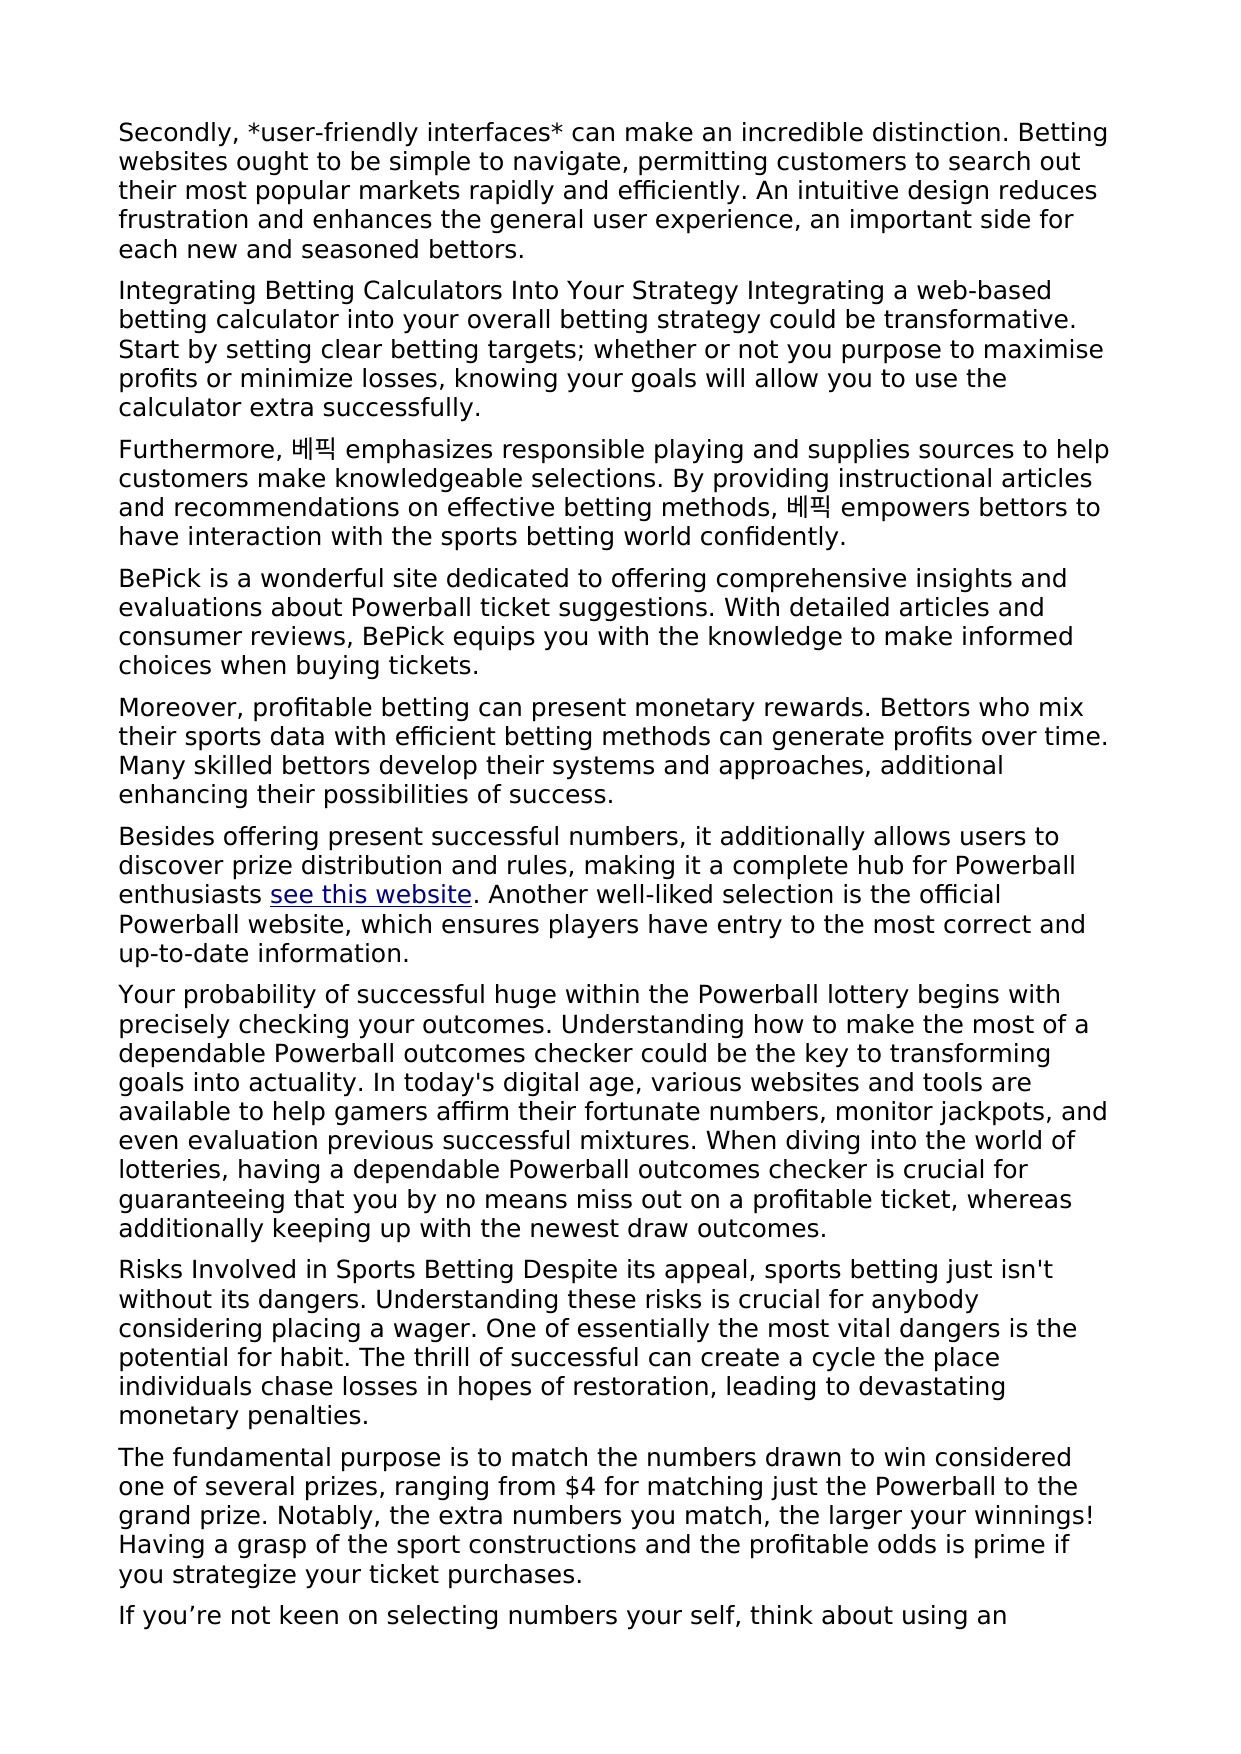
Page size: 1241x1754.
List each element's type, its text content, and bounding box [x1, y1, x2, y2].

text BePick is a wonderful site dedicated to offering comprehensive insights and evaluations about Powerball ticket suggestions. With detailed articles and consumer reviews, BePick equips you with the knowledge to make informed choices when buying tickets. [118, 564, 1122, 681]
text The fundamental purpose is to match the numbers drawn to win considered one of several prizes, ranging from $4 for matching just the Powerball to the grand prize. Notably, the extra numbers you match, the larger your winnings! Having a grasp of the sport constructions and the profitable odds is prime if you strategize your ticket purchases. [118, 1443, 1122, 1589]
text Moreover, profitable betting can present monetary rewards. Bettors who mix their sports data with efficient betting methods can generate profits over time. Many skilled bettors develop their systems and approaches, additional enhancing their possibilities of success. [118, 693, 1122, 810]
text Besides offering present successful numbers, it additionally allows users to discover prize distribution and rules, making it a complete hub for Powerball enthusiasts see this website. Another well-liked selection is the official Powerball website, which ensures players have entry to the most correct and up-to-date information. [118, 822, 1122, 968]
text Furthermore, 베픽 emphasizes responsible playing and supplies sources to help customers make knowledgeable selections. By providing instructional articles and recommendations on effective betting methods, 베픽 empowers bettors to have interaction with the sports betting world confidently. [118, 435, 1122, 551]
text Integrating Betting Calculators Into Your Strategy Integrating a web-based betting calculator into your overall betting strategy could be transformative. Start by setting clear betting targets; whether or not you purpose to maximise profits or minimize losses, knowing your goals will allow you to use the calculator extra successfully. [118, 276, 1122, 422]
text If you’re not keen on selecting numbers your self, think about using an [118, 1601, 1122, 1631]
text Secondly, *user-friendly interfaces* can make an incredible distinction. Betting websites ought to be simple to navigate, permitting customers to search out their most popular markets rapidly and efficiently. An intuitive design reduces frustration and enhances the general user experience, an important side for each new and seasoned bettors. [118, 118, 1122, 264]
text Risks Involved in Sports Betting Despite its appeal, sports betting just isn't without its dangers. Understanding these risks is crucial for anybody considering placing a wager. One of essentially the most vital dangers is the potential for habit. The thrill of successful can create a cycle the place individuals chase losses in hopes of restoration, leading to devastating monetary penalties. [118, 1256, 1122, 1431]
text Your probability of successful huge within the Powerball lottery begins with precisely checking your outcomes. Understanding how to make the most of a dependable Powerball outcomes checker could be the key to transforming goals into actuality. In today's digital age, various websites and tools are available to help gamers affirm their fortunate numbers, monitor jackpots, and even evaluation previous successful mixtures. When diving into the world of lotteries, having a dependable Powerball outcomes checker is crucial for guaranteeing that you by no means miss out on a profitable ticket, whereas additionally keeping up with the newest draw outcomes. [118, 981, 1122, 1243]
